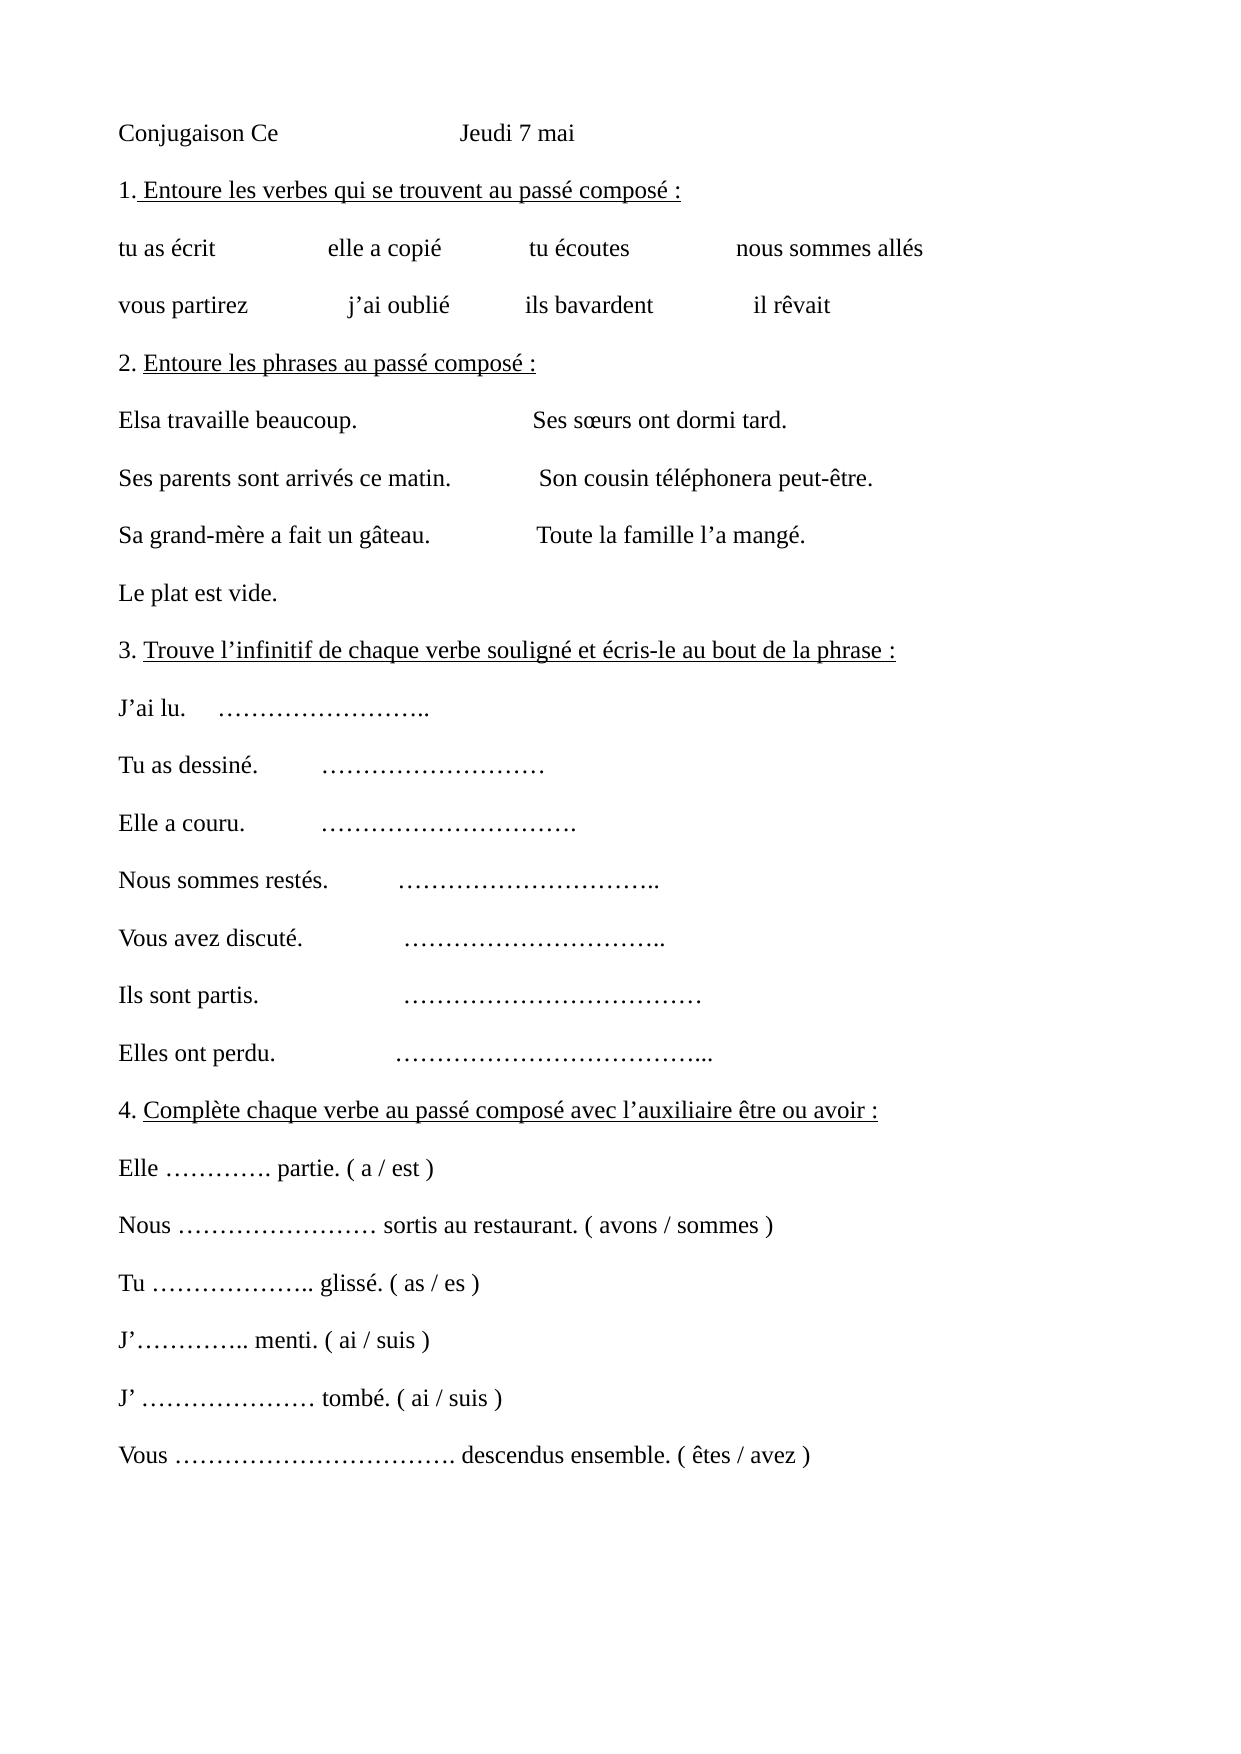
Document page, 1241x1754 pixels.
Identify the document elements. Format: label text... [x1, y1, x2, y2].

text Elles ont perdu. ………………………………... [118, 1038, 1122, 1067]
text Tu as dessiné. ……………………… [118, 751, 1122, 779]
text Elsa travaille beaucoup. Ses sœurs ont dormi tard. [118, 406, 1122, 434]
text 2. Entoure les phrases au passé composé : [118, 348, 1122, 377]
text Elle a couru. …………………………. [118, 808, 1122, 837]
text Nous …………………… sortis au restaurant. ( avons / sommes ) [118, 1211, 1122, 1239]
text Sa grand-mère a fait un gâteau. Toute la famille l’a mangé. [118, 521, 1122, 549]
text tu as écrit elle a copié tu écoutes nous sommes allés [118, 233, 1122, 262]
text Nous sommes restés. ………………………….. [118, 866, 1122, 894]
text Ils sont partis. ……………………………… [118, 981, 1122, 1009]
text 4. Complète chaque verbe au passé composé avec l’auxiliaire être ou avoir : [118, 1096, 1122, 1124]
text Ses parents sont arrivés ce matin. Son cousin téléphonera peut-être. [118, 463, 1122, 492]
text Elle …………. partie. ( a / est ) [118, 1153, 1122, 1182]
text Le plat est vide. [118, 578, 1122, 607]
text Vous avez discuté. ………………………….. [118, 923, 1122, 952]
text Tu ……………….. glissé. ( as / es ) [118, 1268, 1122, 1297]
text J’ai lu. …………………….. [118, 693, 1122, 722]
text 1. Entoure les verbes qui se trouvent au passé composé : [118, 176, 1122, 204]
text Conjugaison Ce Jeudi 7 mai [118, 118, 1122, 147]
text J’………….. menti. ( ai / suis ) [118, 1326, 1122, 1354]
text vous partirez j’ai oublié ils bavardent il rêvait [118, 291, 1122, 319]
text J’ ………………… tombé. ( ai / suis ) [118, 1383, 1122, 1412]
text Vous ……………………………. descendus ensemble. ( êtes / avez ) [118, 1441, 1122, 1469]
text 3. Trouve l’infinitif de chaque verbe souligné et écris-le au bout de la phrase : [118, 636, 1122, 664]
